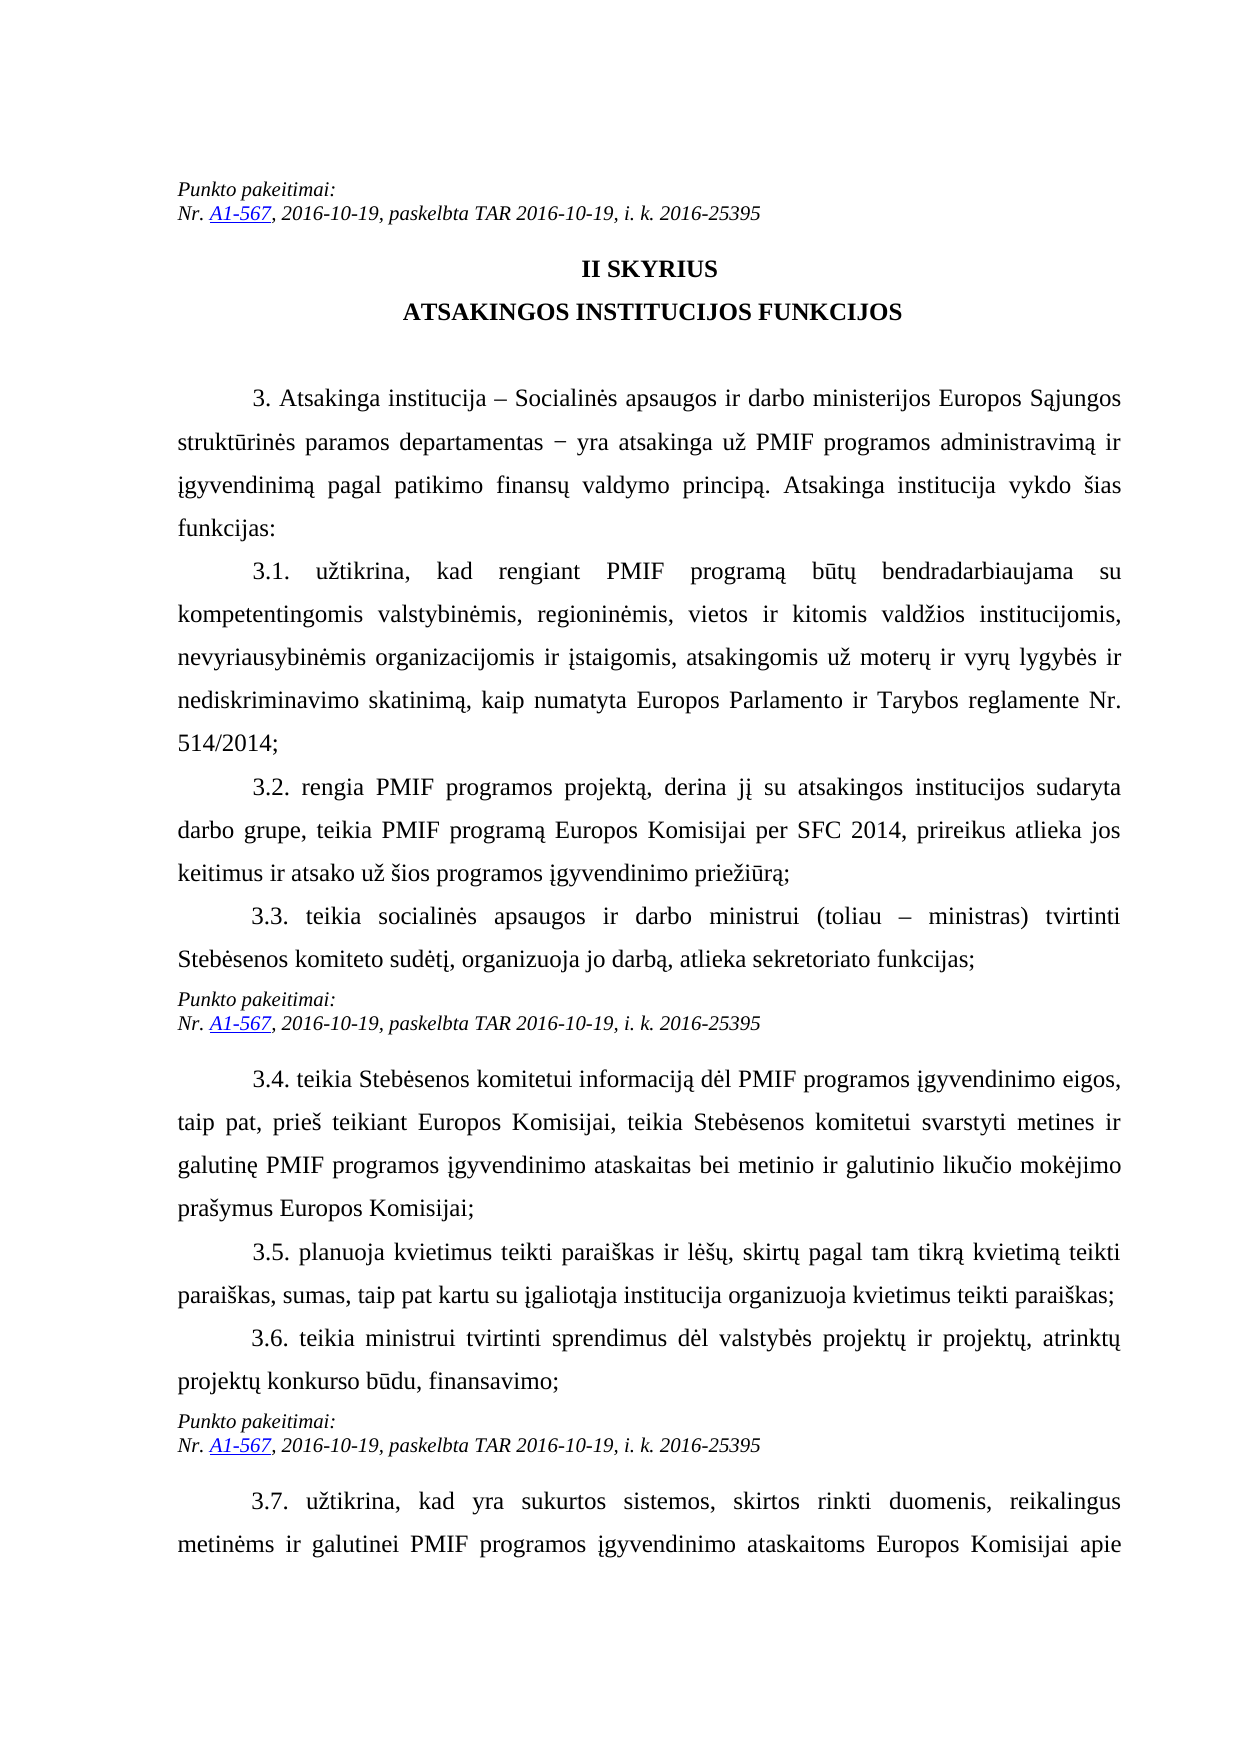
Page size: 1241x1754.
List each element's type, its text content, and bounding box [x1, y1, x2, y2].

text 3.1. užtikrina, kad rengiant PMIF programą būtų bendradarbiaujama su kompetentingomis valstybinėmis, regioninėmis, vietos ir kitomis valdžios institucijomis, nevyriausybinėmis organizacijomis ir įstaigomis, atsakingomis už moterų ir vyrų lygybės ir nediskriminavimo skatinimą, kaip numatyta Europos Parlamento ir Tarybos reglamente Nr. 514/2014; [177, 556, 1122, 757]
text Nr. A1-567, 2016-10-19, paskelbta TAR 2016-10-19, i. k. 2016-25395 [177, 1433, 1122, 1457]
text II SKYRIUS [177, 254, 1122, 283]
text Punkto pakeitimai: [177, 177, 1122, 201]
text 3.5. planuoja kvietimus teikti paraiškas ir lėšų, skirtų pagal tam tikrą kvietimą teikti paraiškas, sumas, taip pat kartu su įgaliotąja institucija organizuoja kvietimus teikti paraiškas; [177, 1237, 1122, 1308]
text 3.3. teikia socialinės apsaugos ir darbo ministrui (toliau – ministras) tvirtinti Stebėsenos komiteto sudėtį, organizuoja jo darbą, atlieka sekretoriato funkcijas; [177, 901, 1122, 973]
text Punkto pakeitimai: [177, 987, 1122, 1011]
text 3. Atsakinga institucija – Socialinės apsaugos ir darbo ministerijos Europos Sąjungos struktūrinės paramos departamentas − yra atsakinga už PMIF programos administravimą ir įgyvendinimą pagal patikimo finansų valdymo principą. Atsakinga institucija vykdo šias funkcijas: [177, 383, 1122, 542]
text 3.6. teikia ministrui tvirtinti sprendimus dėl valstybės projektų ir projektų, atrinktų projektų konkurso būdu, finansavimo; [177, 1323, 1122, 1395]
text Nr. A1-567, 2016-10-19, paskelbta TAR 2016-10-19, i. k. 2016-25395 [177, 1011, 1122, 1035]
text 3.2. rengia PMIF programos projektą, derina jį su atsakingos institucijos sudaryta darbo grupe, teikia PMIF programą Europos Komisijai per SFC 2014, prireikus atlieka jos keitimus ir atsako už šios programos įgyvendinimo priežiūrą; [177, 772, 1122, 887]
text 3.4. teikia Stebėsenos komitetui informaciją dėl PMIF programos įgyvendinimo eigos, taip pat, prieš teikiant Europos Komisijai, teikia Stebėsenos komitetui svarstyti metines ir galutinę PMIF programos įgyvendinimo ataskaitas bei metinio ir galutinio likučio mokėjimo prašymus Europos Komisijai; [177, 1064, 1122, 1222]
text 3.7. užtikrina, kad yra sukurtos sistemos, skirtos rinkti duomenis, reikalingus metinėms ir galutinei PMIF programos įgyvendinimo ataskaitoms Europos Komisijai apie [177, 1486, 1122, 1558]
text Nr. A1-567, 2016-10-19, paskelbta TAR 2016-10-19, i. k. 2016-25395 [177, 201, 1122, 225]
text Punkto pakeitimai: [177, 1409, 1122, 1433]
text ATSAKINGOS INSTITUCIJOS FUNKCIJOS [177, 297, 1122, 326]
